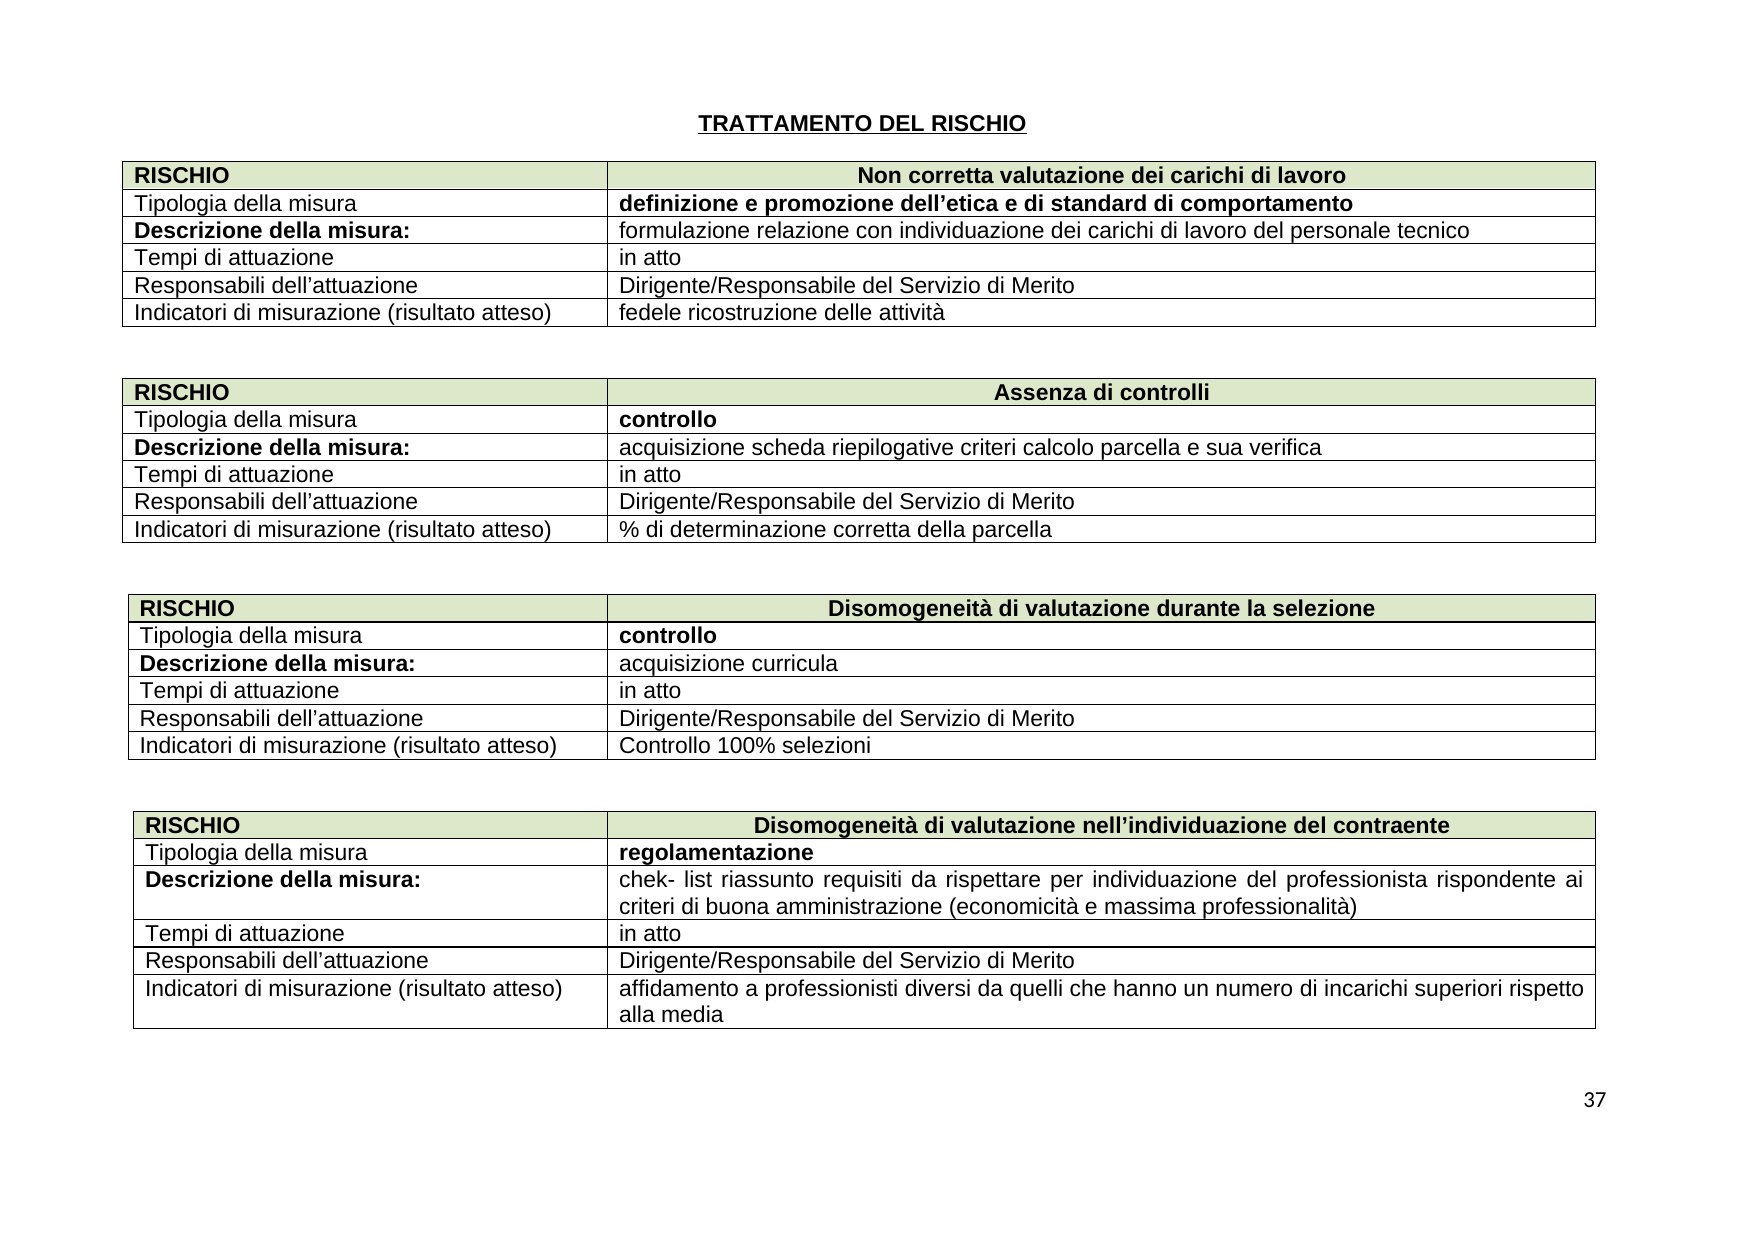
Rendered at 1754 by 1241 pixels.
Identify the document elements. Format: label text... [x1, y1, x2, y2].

table_cell fedele ricostruzione delle attività [608, 299, 1595, 326]
table_cell Controllo 100% selezioni [608, 732, 1595, 758]
table_header RISCHIO [129, 595, 607, 621]
table_cell Responsabili dell’attuazione [129, 705, 607, 731]
table_header Disomogeneità di valutazione durante la selezione [608, 595, 1595, 621]
table_cell Dirigente/Responsabile del Servizio di Merito [608, 272, 1595, 298]
table_cell Tipologia della misura [123, 190, 607, 216]
table_cell % di determinazione corretta della parcella [608, 516, 1595, 542]
table_cell Tempi di attuazione [134, 920, 607, 946]
table_cell Tempi di attuazione [123, 244, 607, 271]
table_header Disomogeneità di valutazione nell’individuazione del contraente [608, 812, 1595, 838]
table_cell Indicatori di misurazione (risultato atteso) [129, 732, 607, 758]
table_cell Tempi di attuazione [123, 461, 607, 487]
table_cell Tipologia della misura [123, 406, 607, 432]
table_cell Tipologia della misura [134, 839, 607, 865]
table_cell Tipologia della misura [129, 623, 607, 649]
text TRATTAMENTO DEL RISCHIO [118, 110, 1606, 136]
table_cell controllo [608, 406, 1595, 432]
table_cell Responsabili dell’attuazione [134, 948, 607, 974]
table_cell Descrizione della misura: [123, 217, 607, 243]
table_cell Dirigente/Responsabile del Servizio di Merito [608, 488, 1595, 514]
table_cell formulazione relazione con individuazione dei carichi di lavoro del personale tecnico [608, 217, 1595, 243]
table_cell Tempi di attuazione [129, 677, 607, 704]
table_cell Descrizione della misura: [123, 434, 607, 460]
table_cell Responsabili dell’attuazione [123, 272, 607, 298]
table_cell Descrizione della misura: [134, 866, 607, 919]
table_header RISCHIO [134, 812, 607, 838]
table_header Assenza di controlli [608, 379, 1595, 405]
table_cell in atto [608, 461, 1595, 487]
table_header RISCHIO [123, 162, 607, 188]
table_cell Indicatori di misurazione (risultato atteso) [134, 975, 607, 1028]
table_cell Indicatori di misurazione (risultato atteso) [123, 299, 607, 326]
table_cell Indicatori di misurazione (risultato atteso) [123, 516, 607, 542]
table_cell Dirigente/Responsabile del Servizio di Merito [608, 948, 1595, 974]
table_cell regolamentazione [608, 839, 1595, 865]
table_cell affidamento a professionisti diversi da quelli che hanno un numero di incarichi superiori rispetto alla media [608, 975, 1595, 1028]
table_header Non corretta valutazione dei carichi di lavoro [608, 162, 1595, 188]
table_cell chek- list riassunto requisiti da rispettare per individuazione del professionista rispondente ai criteri di buona amministrazione (economicità e massima professionalità) [608, 866, 1595, 919]
table_cell in atto [608, 244, 1595, 271]
table_cell Dirigente/Responsabile del Servizio di Merito [608, 705, 1595, 731]
table_cell Responsabili dell’attuazione [123, 488, 607, 514]
table_cell definizione e promozione dell’etica e di standard di comportamento [608, 190, 1595, 216]
table_cell controllo [608, 623, 1595, 649]
table_cell in atto [608, 677, 1595, 704]
table_cell Descrizione della misura: [129, 650, 607, 676]
table_cell acquisizione scheda riepilogative criteri calcolo parcella e sua verifica [608, 434, 1595, 460]
table_cell acquisizione curricula [608, 650, 1595, 676]
table_cell in atto [608, 920, 1595, 946]
table_header RISCHIO [123, 379, 607, 405]
